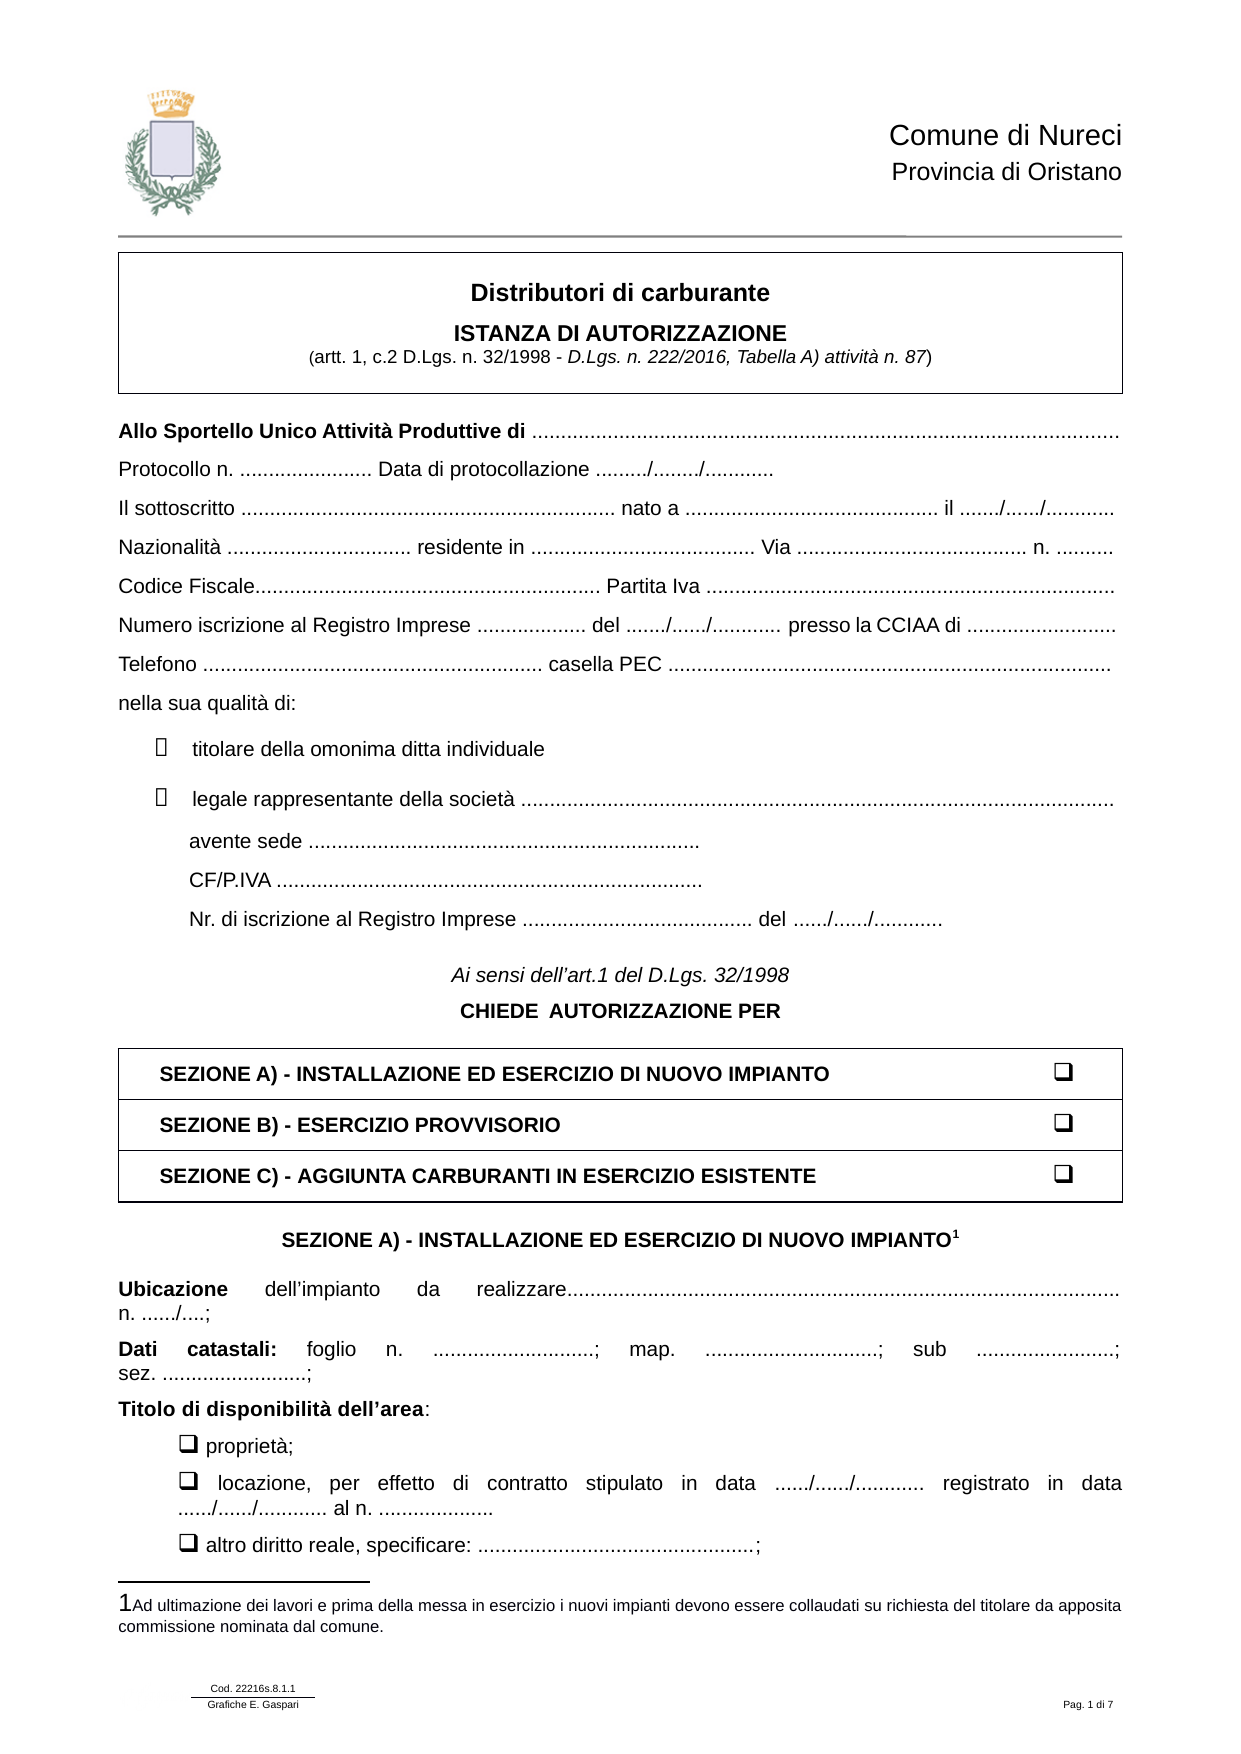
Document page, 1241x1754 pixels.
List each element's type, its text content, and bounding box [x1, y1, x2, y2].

table_header SEZIONE A) - INSTALLAZIONE ED ESERCIZIO DI NUOVO IMPIANTO  [119, 1049, 1122, 1099]
text CF/P.IVA .......................................................................... [189, 868, 1122, 892]
text SEZIONE A) - INSTALLAZIONE ED ESERCIZIO DI NUOVO IMPIANTO [118, 1227, 1122, 1251]
text  proprietà; [177, 1434, 1122, 1459]
text Il sottoscritto ................................................................. nato a ............................................ il ......./....../............ [118, 496, 1122, 520]
text Numero iscrizione al Registro Imprese ................... del ......./....../............ presso la CCIAA di .......................... [118, 613, 1122, 637]
text avente sede .................................................................... [189, 829, 1122, 853]
table_cell SEZIONE B) - ESERCIZIO PROVVISORIO  [119, 1100, 1122, 1150]
text CHIEDE AUTORIZZAZIONE PER [118, 999, 1123, 1023]
table_cell SEZIONE C) - AGGIUNTA CARBURANTI IN ESERCIZIO ESISTENTE  [119, 1151, 1122, 1201]
text Codice Fiscale............................................................ Partita Iva ....................................................................... [118, 574, 1122, 598]
text Protocollo n. ....................... Data di protocollazione ........./......../............ [118, 457, 1122, 481]
text nella sua qualità di: [118, 690, 1122, 714]
text Titolo di disponibilità dell’area: [118, 1397, 1122, 1421]
text Comune di Nureci [224, 118, 1122, 152]
text Nr. di iscrizione al Registro Imprese ........................................ del ....../....../............ [189, 907, 1122, 931]
text Ad ultimazione dei lavori e prima della messa in esercizio i nuovi impianti devono essere collaudati su richiesta del titolare da apposita commissione nominata dal comune. [118, 1588, 1122, 1636]
table_header Distributori di carburante ISTANZA DI AUTORIZZAZIONE (artt. 1, c.2 D.Lgs. n. 32/1998 - D.Lgs. n. 222/2016, Tabella A) attività n. 87) [119, 253, 1122, 392]
text Dati catastali: foglio n. ............................; map. ..............................; sub ........................; sez. .........................; [118, 1337, 1122, 1385]
text Ubicazione dell’impianto da realizzare................................................................................................ n. ....../....; [118, 1276, 1122, 1324]
text  altro diritto reale, specificare: ................................................; [177, 1533, 1122, 1558]
text  legale rappresentante della società ....................................................................................................... [153, 779, 1122, 813]
text  titolare della omonima ditta individuale [153, 729, 1122, 763]
text Nazionalità ................................ residente in ....................................... Via ........................................ n. .......... [118, 535, 1122, 559]
text Provincia di Oristano [224, 157, 1122, 185]
text  locazione, per effetto di contratto stipulato in data ....../....../............ registrato in data ....../....../............ al n. .................... [177, 1471, 1122, 1520]
text Telefono ........................................................... casella PEC ............................................................................. [118, 652, 1122, 676]
text Allo Sportello Unico Attività Produttive di [118, 418, 1122, 442]
subtitle Ai sensi dell’art.1 del D.Lgs. 32/1998 [118, 963, 1123, 987]
picture [122, 87, 224, 219]
